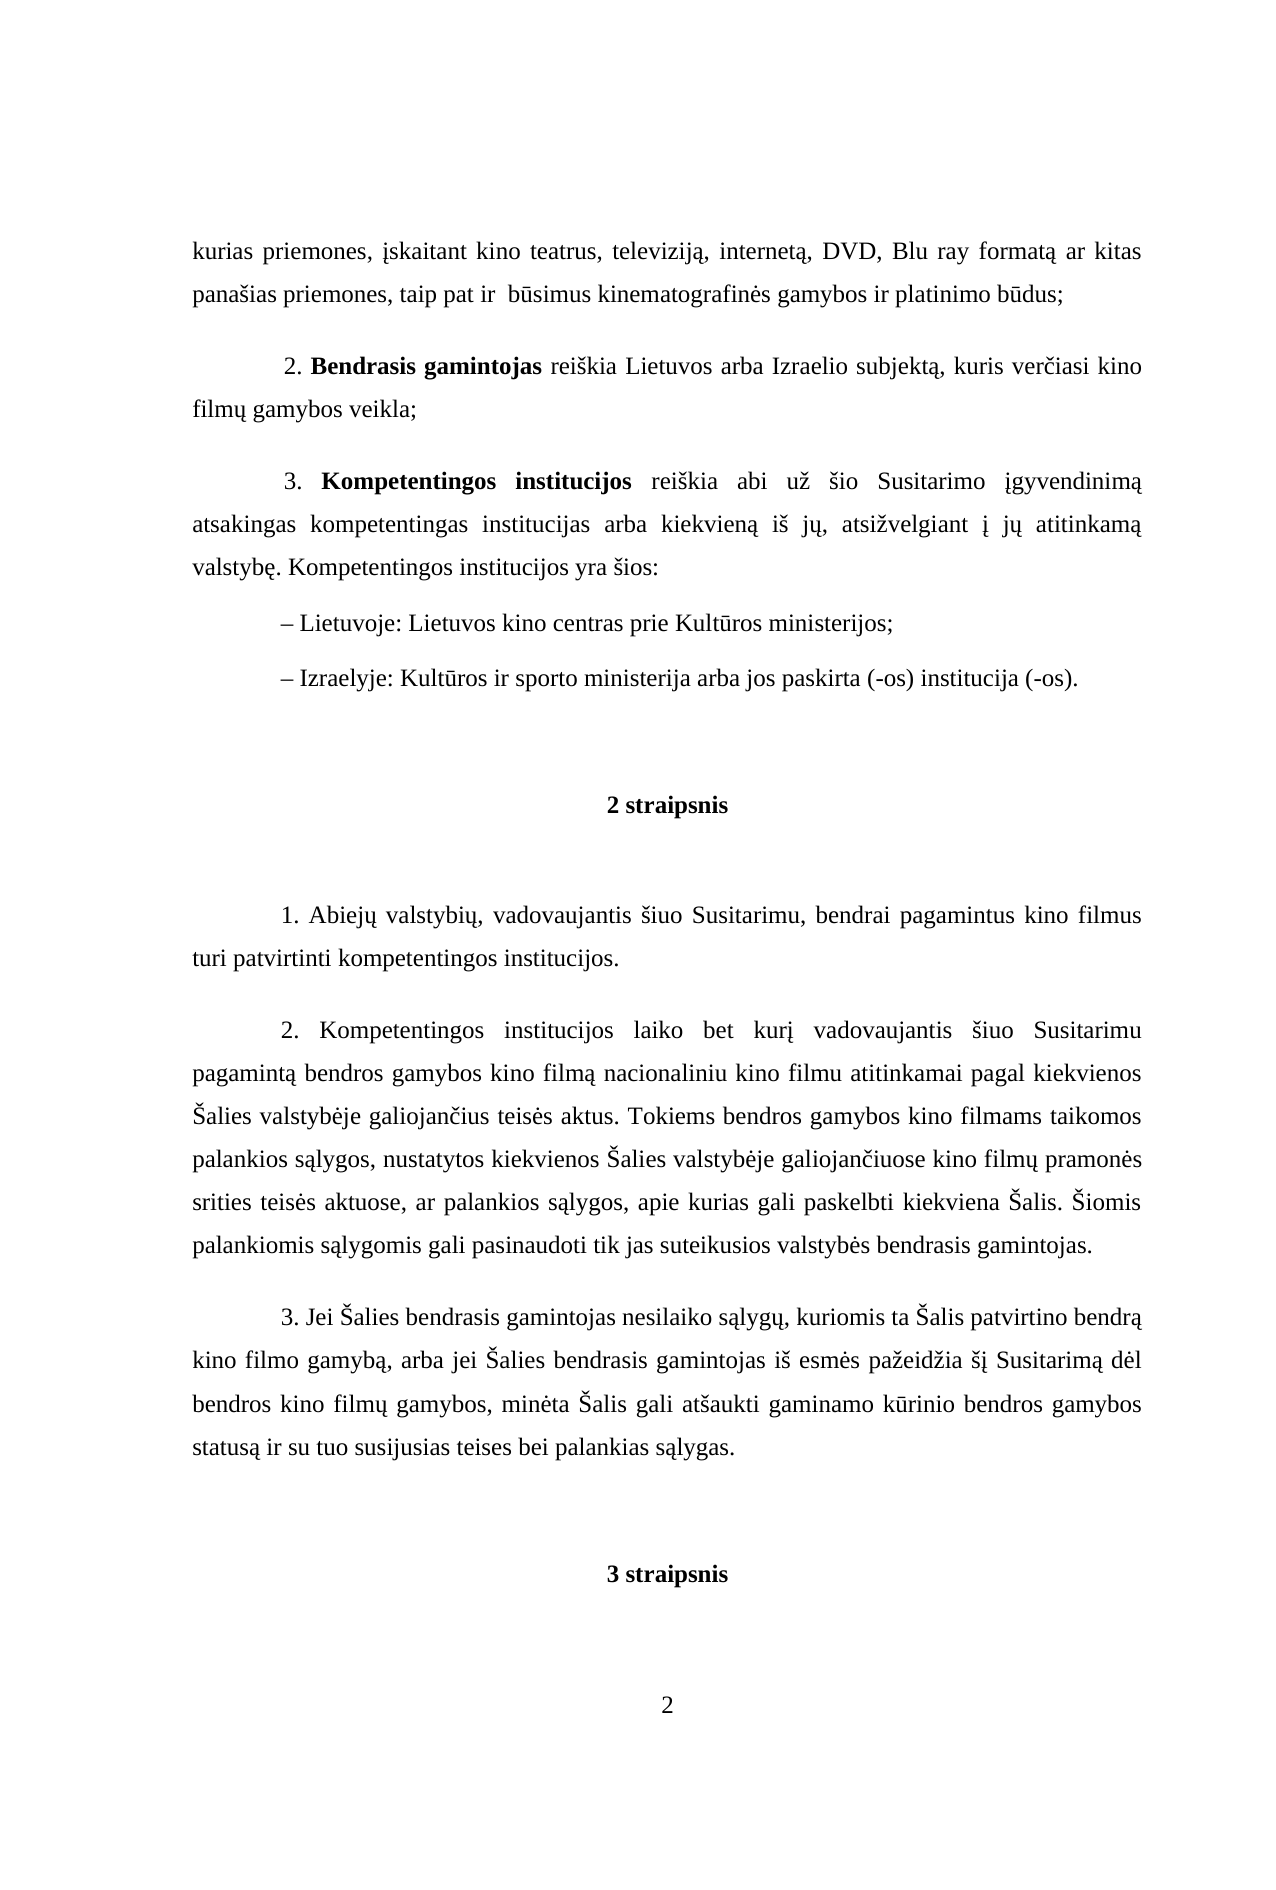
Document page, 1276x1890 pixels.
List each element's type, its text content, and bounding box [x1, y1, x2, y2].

text 2. Bendrasis gamintojas reiškia Lietuvos arba Izraelio subjektą, kuris verčiasi kino filmų gamybos veikla; [192, 351, 1143, 423]
text 3. Kompetentingos institucijos reiškia abi už šio Susitarimo įgyvendinimą atsakingas kompetentingas institucijas arba kiekvieną iš jų, atsižvelgiant į jų atitinkamą valstybę. Kompetentingos institucijos yra šios: [192, 466, 1143, 581]
text 3 straipsnis [192, 1559, 1143, 1587]
text 3. Jei Šalies bendrasis gamintojas nesilaiko sąlygų, kuriomis ta Šalis patvirtino bendrą kino filmo gamybą, arba jei Šalies bendrasis gamintojas iš esmės pažeidžia šį Susitarimą dėl bendros kino filmų gamybos, minėta Šalis gali atšaukti gaminamo kūrinio bendros gamybos statusą ir su tuo susijusias teises bei palankias sąlygas. [192, 1302, 1143, 1461]
text kurias priemones, įskaitant kino teatrus, televiziją, internetą, DVD, Blu ray formatą ar kitas panašias priemones, taip pat ir būsimus kinematografinės gamybos ir platinimo būdus; [192, 236, 1143, 308]
text – Lietuvoje: Lietuvos kino centras prie Kultūros ministerijos; [192, 608, 1143, 636]
text 1. Abiejų valstybių, vadovaujantis šiuo Susitarimu, bendrai pagamintus kino filmus turi patvirtinti kompetentingos institucijos. [192, 900, 1143, 972]
text – Izraelyje: Kultūros ir sporto ministerija arba jos paskirta (-os) institucija (-os). [192, 663, 1143, 691]
text 2. Kompetentingos institucijos laiko bet kurį vadovaujantis šiuo Susitarimu pagamintą bendros gamybos kino filmą nacionaliniu kino filmu atitinkamai pagal kiekvienos Šalies valstybėje galiojančius teisės aktus. Tokiems bendros gamybos kino filmams taikomos palankios sąlygos, nustatytos kiekvienos Šalies valstybėje galiojančiuose kino filmų pramonės srities teisės aktuose, ar palankios sąlygos, apie kurias gali paskelbti kiekviena Šalis. Šiomis palankiomis sąlygomis gali pasinaudoti tik jas suteikusios valstybės bendrasis gamintojas. [192, 1015, 1143, 1259]
text 2 straipsnis [192, 790, 1143, 818]
